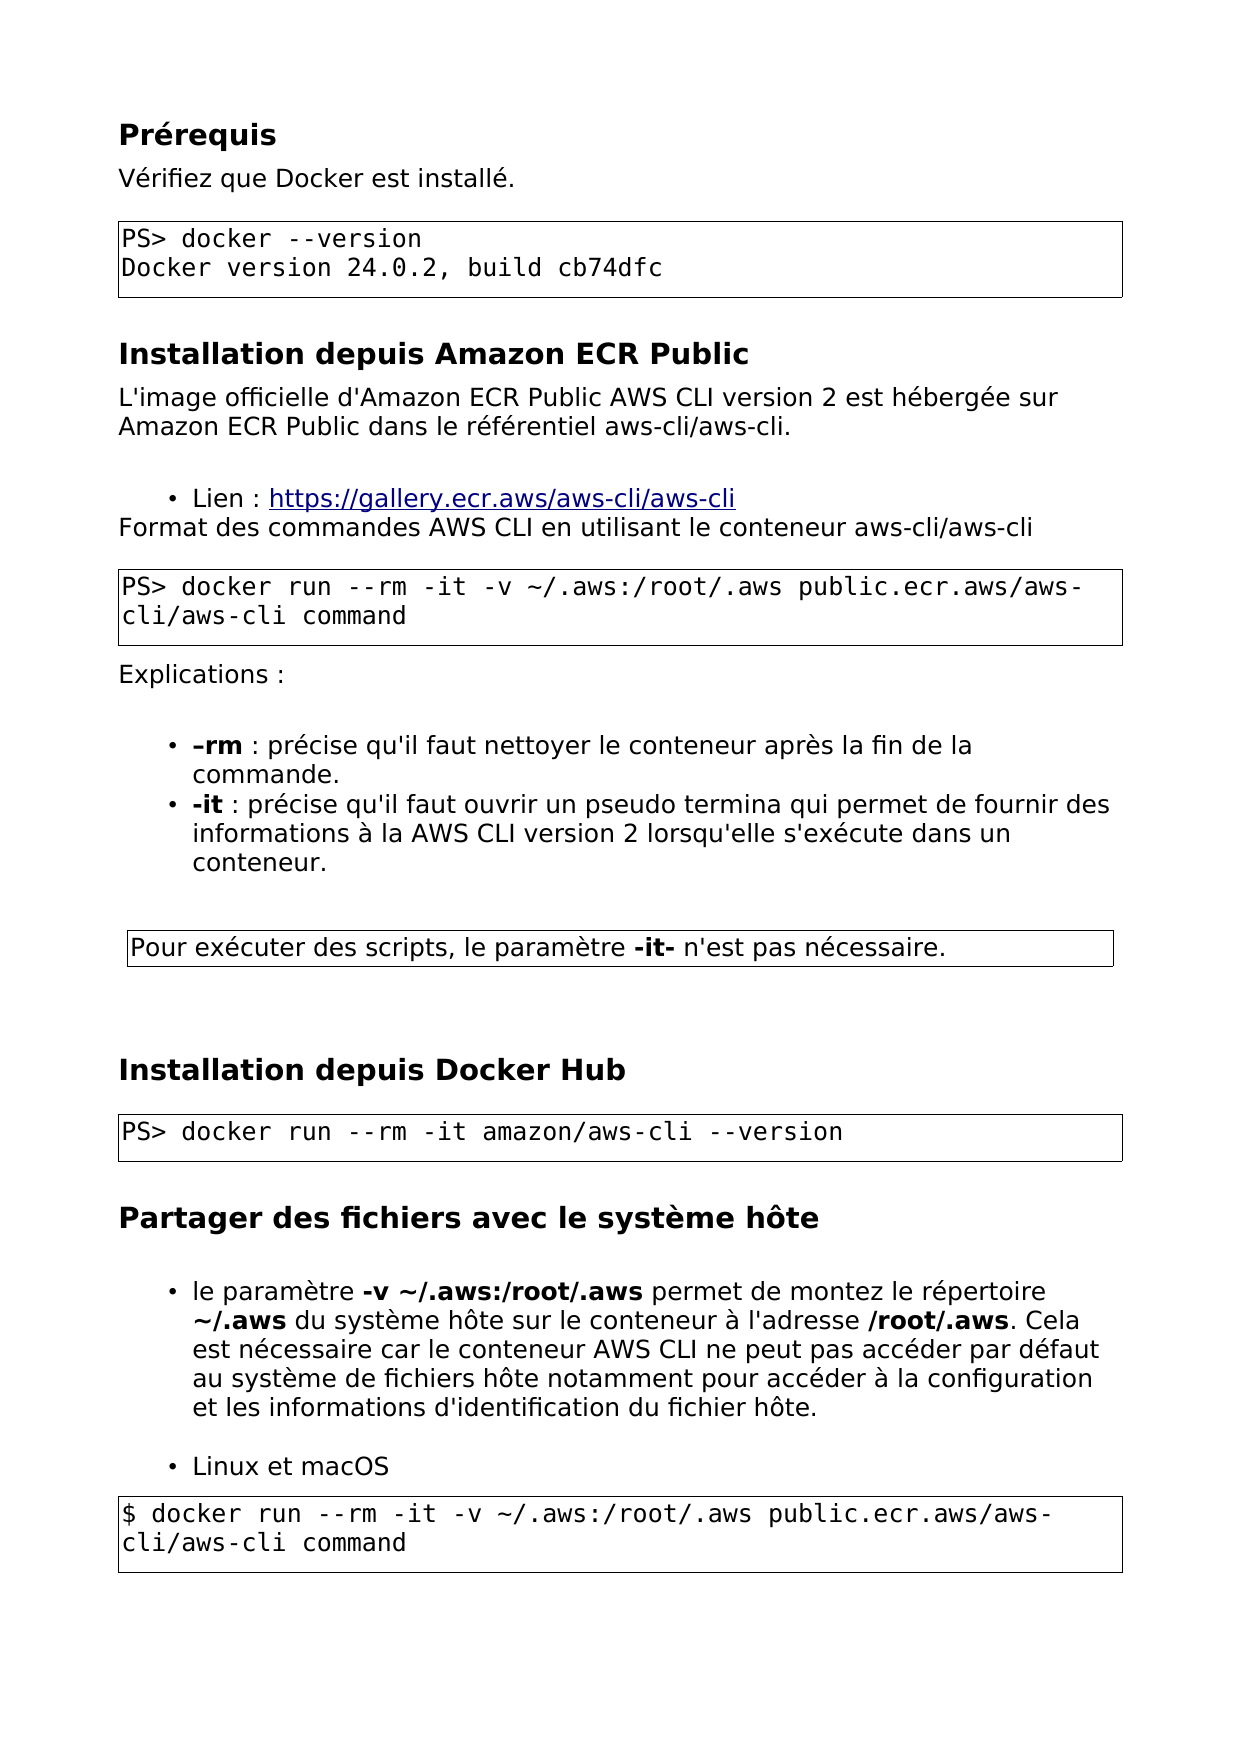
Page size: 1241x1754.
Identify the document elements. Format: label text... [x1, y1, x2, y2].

table_header PS> docker --version Docker version 24.0.2, build cb74dfc [119, 222, 1122, 297]
text L'image officielle d'Amazon ECR Public AWS CLI version 2 est hébergée sur Amazon ECR Public dans le référentiel aws-cli/aws-cli. [118, 383, 1122, 442]
subtitle Partager des fichiers avec le système hôte [118, 1201, 1122, 1235]
subtitle Installation depuis Amazon ECR Public [118, 337, 1122, 371]
text Format des commandes AWS CLI en utilisant le conteneur aws-cli/aws-cli [118, 513, 1122, 542]
table_header PS> docker run --rm -it -v ~/.aws:/root/.aws public.ecr.aws/aws-cli/aws-cli command [119, 570, 1122, 645]
text Vérifiez que Docker est installé. [118, 164, 1122, 194]
subtitle Installation depuis Docker Hub [118, 1053, 1122, 1087]
list Lien : https://gallery.ecr.aws/aws-cli/aws-cli [177, 484, 1122, 513]
text Explications : [118, 660, 1122, 689]
table_header PS> docker run --rm -it amazon/aws-cli --version [119, 1115, 1122, 1161]
list –rm : précise qu'il faut nettoyer le conteneur après la fin de la commande. [177, 731, 1122, 790]
subtitle Prérequis [118, 118, 1122, 152]
list Linux et macOS [177, 1452, 1122, 1481]
table_header $ docker run --rm -it -v ~/.aws:/root/.aws public.ecr.aws/aws-cli/aws-cli command [119, 1497, 1122, 1572]
table_header Pour exécuter des scripts, le paramètre -it- n'est pas nécessaire. [128, 931, 1113, 966]
list -it : précise qu'il faut ouvrir un pseudo termina qui permet de fournir des informations à la AWS CLI version 2 lorsqu'elle s'exécute dans un conteneur. [177, 790, 1122, 877]
list le paramètre -v ~/.aws:/root/.aws permet de montez le répertoire ~/.aws du système hôte sur le conteneur à l'adresse /root/.aws. Cela est nécessaire car le conteneur AWS CLI ne peut pas accéder par défaut au système de fichiers hôte notamment pour accéder à la configuration et les informations d'identification du fichier hôte. [177, 1277, 1122, 1423]
